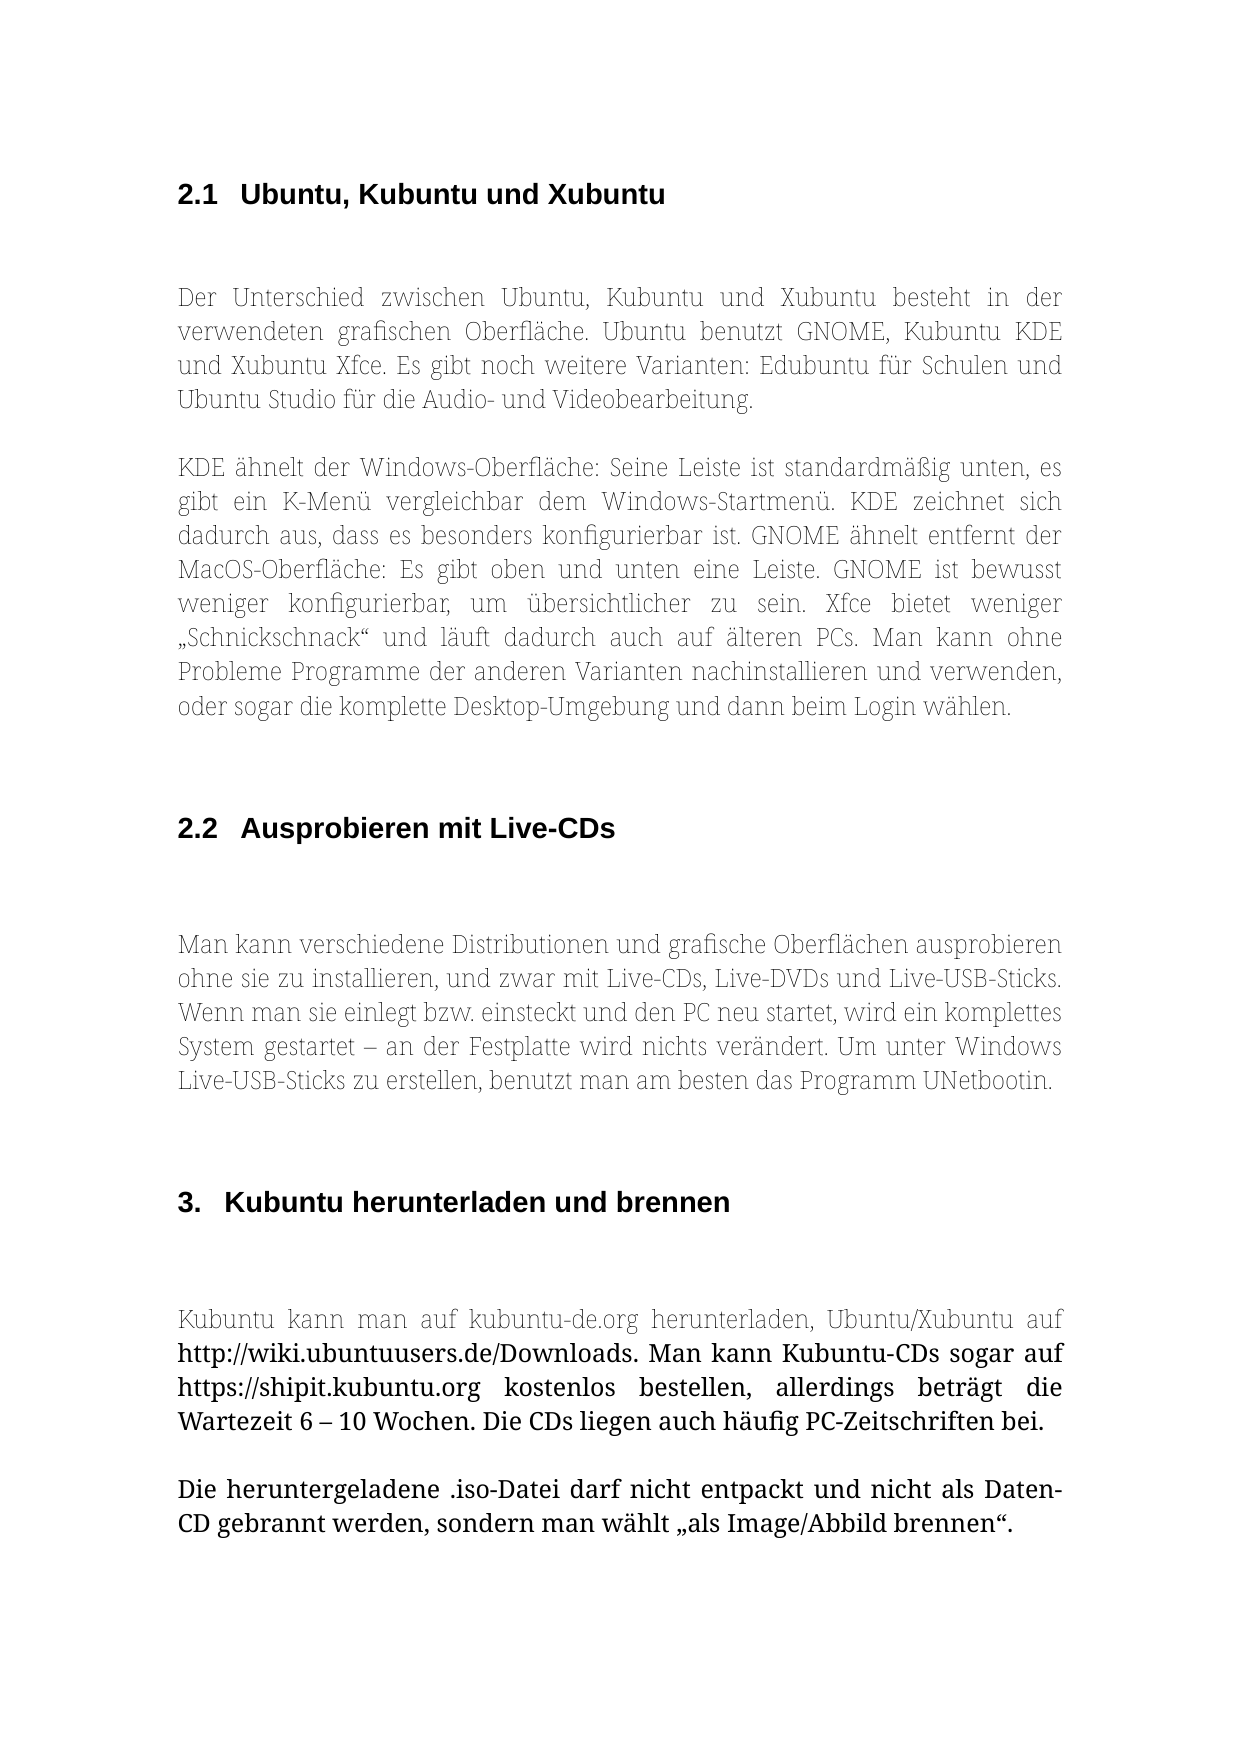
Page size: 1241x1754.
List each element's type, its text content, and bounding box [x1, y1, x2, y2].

subtitle Ausprobieren mit Live-CDs [177, 811, 1063, 844]
subtitle Ubuntu, Kubuntu und Xubuntu [177, 177, 1063, 211]
text Die heruntergeladene .iso-Datei darf nicht entpackt und nicht als Daten-CD gebrannt werden, sondern man wählt „als Image/Abbild brennen“. [177, 1450, 1063, 1540]
text Der Unterschied zwischen Ubuntu, Kubuntu und Xubuntu besteht in der verwendeten grafischen Oberfläche. Ubuntu benutzt GNOME, Kubuntu KDE und Xubuntu Xfce. Es gibt noch weitere Varianten: Edubuntu für Schulen und Ubuntu Studio für die Audio- und Videobearbeitung. [177, 270, 1063, 416]
subtitle Kubuntu herunterladen und brennen [177, 1185, 1063, 1219]
text KDE ähnelt der Windows-Oberfläche: Seine Leiste ist standardmäßig unten, es gibt ein K-Menü vergleichbar dem Windows-Startmenü. KDE zeichnet sich dadurch aus, dass es besonders konfigurierbar ist. GNOME ähnelt entfernt der MacOS-Oberfläche: Es gibt oben und unten eine Leiste. GNOME ist bewusst weniger konfigurierbar, um übersichtlicher zu sein. Xfce bietet weniger „Schnickschnack“ und läuft dadurch auch auf älteren PCs. Man kann ohne Probleme Programme der anderen Varianten nachinstallieren und verwenden, oder sogar die komplette Desktop-Umgebung und dann beim Login wählen. [177, 428, 1063, 722]
text Kubuntu kann man auf kubuntu-de.org herunterladen, Ubuntu/Xubuntu auf http://wiki.ubuntuusers.de/Downloads. Man kann Kubuntu-CDs sogar auf https://shipit.kubuntu.org kostenlos bestellen, allerdings beträgt die Wartezeit 6 – 10 Wochen. Die CDs liegen auch häufig PC-Zeitschriften bei. [177, 1278, 1063, 1437]
text Man kann verschiedene Distributionen und grafische Oberflächen ausprobieren ohne sie zu installieren, und zwar mit Live-CDs, Live-DVDs und Live-USB-Sticks. Wenn man sie einlegt bzw. einsteckt und den PC neu startet, wird ein komplettes System gestartet – an der Festplatte wird nichts verändert. Um unter Windows Live-USB-Sticks zu erstellen, benutzt man am besten das Programm UNetbootin. [177, 903, 1063, 1097]
